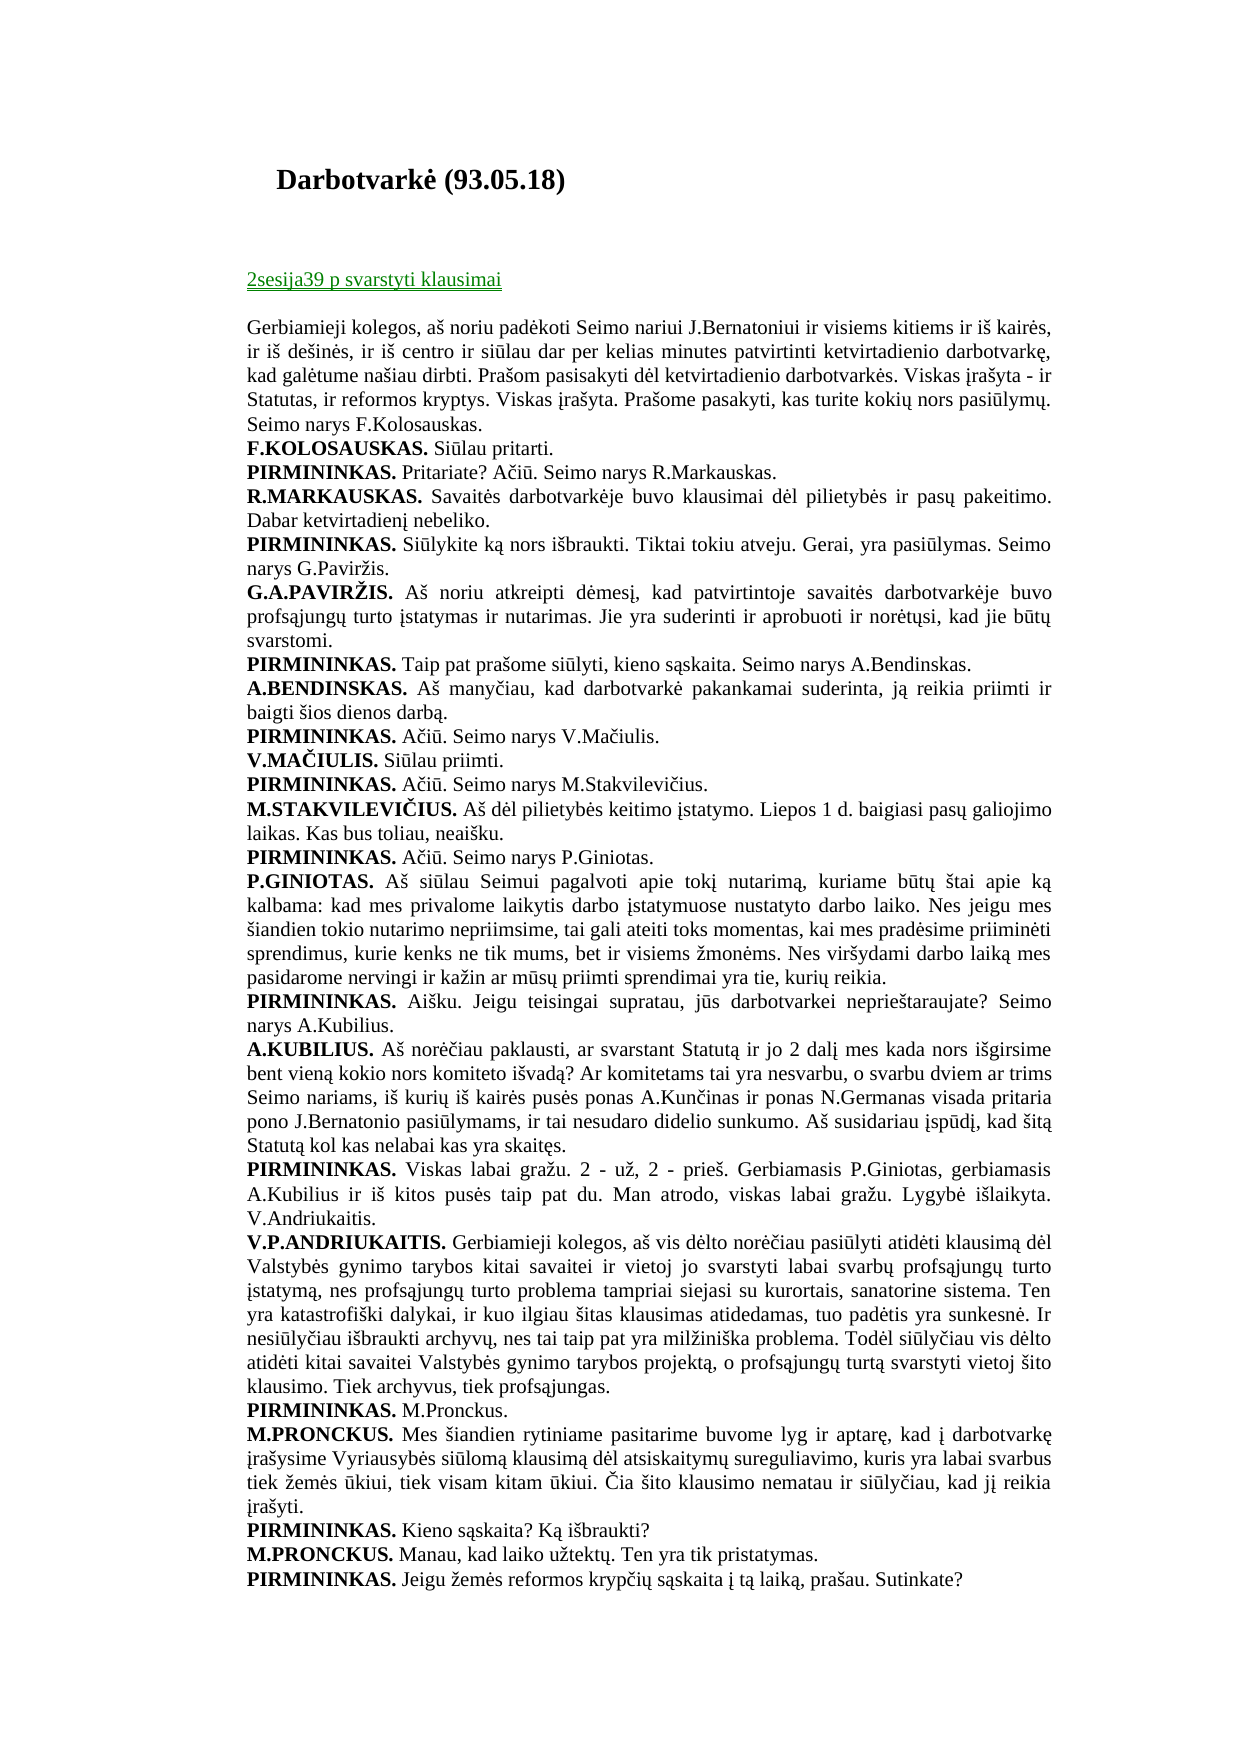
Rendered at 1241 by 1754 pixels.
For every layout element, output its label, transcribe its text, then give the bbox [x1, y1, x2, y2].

text Gerbiamieji kolegos, aš noriu padėkoti Seimo nariui J.Bernatoniui ir visiems kitiems ir iš kairės, ir iš dešinės, ir iš centro ir siūlau dar per kelias minutes patvirtinti ketvirtadienio darbotvarkę, kad galėtume našiau dirbti. Prašom pasisakyti dėl ketvirtadienio darbotvarkės. Viskas įrašyta - ir Statutas, ir reformos kryptys. Viskas įrašyta. Prašome pasakyti, kas turite kokių nors pasiūlymų. Seimo narys F.Kolosauskas. [247, 315, 1053, 436]
text F.KOLOSAUSKAS. Siūlau pritarti. [247, 436, 1053, 459]
text M.PRONCKUS. Mes šiandien rytiniame pasitarime buvome lyg ir aptarę, kad į darbotvarkę įrašysime Vyriausybės siūlomą klausimą dėl atsiskaitymų sureguliavimo, kuris yra labai svarbus tiek žemės ūkiui, tiek visam kitam ūkiui. Čia šito klausimo nematau ir siūlyčiau, kad jį reikia įrašyti. [247, 1422, 1053, 1518]
text M.PRONCKUS. Manau, kad laiko užtektų. Ten yra tik pristatymas. [247, 1542, 1053, 1566]
text G.A.PAVIRŽIS. Aš noriu atkreipti dėmesį, kad patvirtintoje savaitės darbotvarkėje buvo profsąjungų turto įstatymas ir nutarimas. Jie yra suderinti ir aprobuoti ir norėtųsi, kad jie būtų svarstomi. [247, 580, 1053, 652]
text PIRMININKAS. Pritariate? Ačiū. Seimo narys R.Markauskas. [247, 459, 1053, 484]
text PIRMININKAS. Taip pat prašome siūlyti, kieno sąskaita. Seimo narys A.Bendinskas. [247, 652, 1053, 676]
text M.STAKVILEVIČIUS. Aš dėl pilietybės keitimo įstatymo. Liepos 1 d. baigiasi pasų galiojimo laikas. Kas bus toliau, neaišku. [247, 796, 1053, 844]
text PIRMININKAS. Ačiū. Seimo narys P.Giniotas. [247, 844, 1053, 869]
text PIRMININKAS. Aišku. Jeigu teisingai supratau, jūs darbotvarkei neprieštaraujate? Seimo narys A.Kubilius. [247, 989, 1053, 1037]
text A.BENDINSKAS. Aš manyčiau, kad darbotvarkė pakankamai suderinta, ją reikia priimti ir baigti šios dienos darbą. [247, 676, 1053, 724]
text PIRMININKAS. Kieno sąskaita? Ką išbraukti? [247, 1518, 1053, 1542]
text PIRMININKAS. Jeigu žemės reformos krypčių sąskaita į tą laiką, prašau. Sutinkate? [247, 1566, 1053, 1591]
text PIRMININKAS. Viskas labai gražu. 2 - už, 2 - prieš. Gerbiamasis P.Giniotas, gerbiamasis A.Kubilius ir iš kitos pusės taip pat du. Man atrodo, viskas labai gražu. Lygybė išlaikyta. V.Andriukaitis. [247, 1157, 1053, 1229]
text PIRMININKAS. Siūlykite ką nors išbraukti. Tiktai tokiu atveju. Gerai, yra pasiūlymas. Seimo narys G.Paviržis. [247, 532, 1053, 580]
text PIRMININKAS. M.Pronckus. [247, 1398, 1053, 1422]
text PIRMININKAS. Ačiū. Seimo narys V.Mačiulis. [247, 724, 1053, 748]
text A.KUBILIUS. Aš norėčiau paklausti, ar svarstant Statutą ir jo 2 dalį mes kada nors išgirsime bent vieną kokio nors komiteto išvadą? Ar komitetams tai yra nesvarbu, o svarbu dviem ar trims Seimo nariams, iš kurių iš kairės pusės ponas A.Kunčinas ir ponas N.Germanas visada pritaria pono J.Bernatonio pasiūlymams, ir tai nesudaro didelio sunkumo. Aš susidariau įspūdį, kad šitą Statutą kol kas nelabai kas yra skaitęs. [247, 1037, 1053, 1157]
text V.MAČIULIS. Siūlau priimti. [247, 748, 1053, 772]
text Darbotvarkė (93.05.18) [247, 162, 1053, 196]
text V.P.ANDRIUKAITIS. Gerbiamieji kolegos, aš vis dėlto norėčiau pasiūlyti atidėti klausimą dėl Valstybės gynimo tarybos kitai savaitei ir vietoj jo svarstyti labai svarbų profsąjungų turto įstatymą, nes profsąjungų turto problema tampriai siejasi su kurortais, sanatorine sistema. Ten yra katastrofiški dalykai, ir kuo ilgiau šitas klausimas atidedamas, tuo padėtis yra sunkesnė. Ir nesiūlyčiau išbraukti archyvų, nes tai taip pat yra milžiniška problema. Todėl siūlyčiau vis dėlto atidėti kitai savaitei Valstybės gynimo tarybos projektą, o profsąjungų turtą svarstyti vietoj šito klausimo. Tiek archyvus, tiek profsąjungas. [247, 1229, 1053, 1398]
text PIRMININKAS. Ačiū. Seimo narys M.Stakvilevičius. [247, 772, 1053, 796]
text R.MARKAUSKAS. Savaitės darbotvarkėje buvo klausimai dėl pilietybės ir pasų pakeitimo. Dabar ketvirtadienį nebeliko. [247, 484, 1053, 532]
text 2sesija39 p svarstyti klausimai 2sesija39po [247, 267, 1053, 291]
text P.GINIOTAS. Aš siūlau Seimui pagalvoti apie tokį nutarimą, kuriame būtų štai apie ką kalbama: kad mes privalome laikytis darbo įstatymuose nustatyto darbo laiko. Nes jeigu mes šiandien tokio nutarimo nepriimsime, tai gali ateiti toks momentas, kai mes pradėsime priiminėti sprendimus, kurie kenks ne tik mums, bet ir visiems žmonėms. Nes viršydami darbo laiką mes pasidarome nervingi ir kažin ar mūsų priimti sprendimai yra tie, kurių reikia. [247, 869, 1053, 989]
